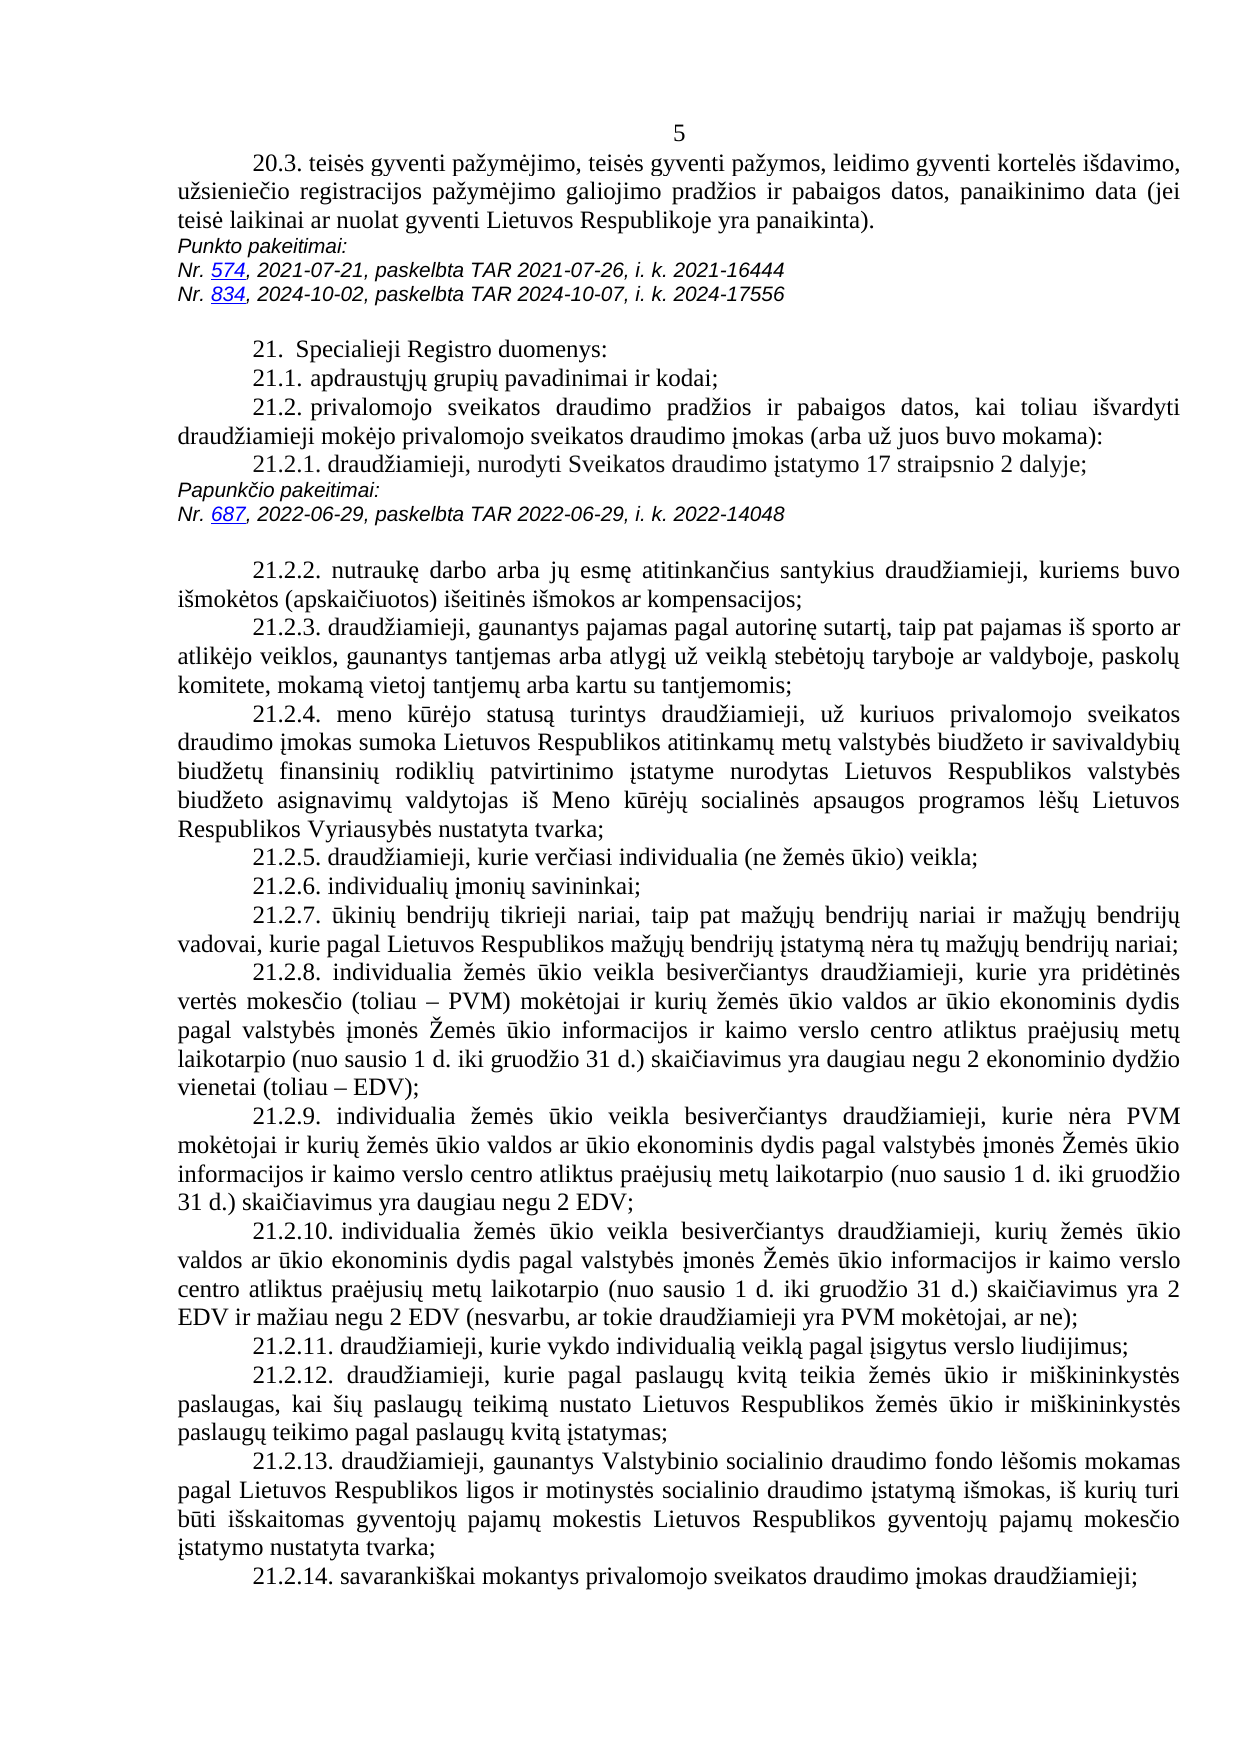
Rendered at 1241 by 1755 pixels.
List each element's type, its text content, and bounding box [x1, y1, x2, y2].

text 21. Specialieji Registro duomenys: [177, 334, 1181, 363]
text 21.2.5. draudžiamieji, kurie verčiasi individualia (ne žemės ūkio) veikla; [177, 842, 1181, 871]
text 21.2.7. ūkinių bendrijų tikrieji nariai, taip pat mažųjų bendrijų nariai ir mažųjų bendrijų vadovai, kurie pagal Lietuvos Respublikos mažųjų bendrijų įstatymą nėra tų mažųjų bendrijų nariai; [177, 900, 1181, 957]
text 21.2.6. individualių įmonių savininkai; [177, 871, 1181, 900]
text Nr. 834, 2024-10-02, paskelbta TAR 2024-10-07, i. k. 2024-17556 [177, 282, 1181, 306]
text Nr. 687, 2022-06-29, paskelbta TAR 2022-06-29, i. k. 2022-14048 [177, 502, 1181, 526]
text Nr. 574, 2021-07-21, paskelbta TAR 2021-07-26, i. k. 2021-16444 [177, 258, 1181, 282]
text 21.2.3. draudžiamieji, gaunantys pajamas pagal autorinę sutartį, taip pat pajamas iš sporto ar atlikėjo veiklos, gaunantys tantjemas arba atlygį už veiklą stebėtojų taryboje ar valdyboje, paskolų komitete, mokamą vietoj tantjemų arba kartu su tantjemomis; [177, 612, 1181, 699]
text 21.2.1. draudžiamieji, nurodyti Sveikatos draudimo įstatymo 17 straipsnio 2 dalyje; [177, 449, 1181, 478]
text 21.2.10. individualia žemės ūkio veikla besiverčiantys draudžiamieji, kurių žemės ūkio valdos ar ūkio ekonominis dydis pagal valstybės įmonės Žemės ūkio informacijos ir kaimo verslo centro atliktus praėjusių metų laikotarpio (nuo sausio 1 d. iki gruodžio 31 d.) skaičiavimus yra 2 EDV ir mažiau negu 2 EDV (nesvarbu, ar tokie draudžiamieji yra PVM mokėtojai, ar ne); [177, 1216, 1181, 1331]
text Papunkčio pakeitimai: [177, 478, 1181, 502]
text 21.2.13. draudžiamieji, gaunantys Valstybinio socialinio draudimo fondo lėšomis mokamas pagal Lietuvos Respublikos ligos ir motinystės socialinio draudimo įstatymą išmokas, iš kurių turi būti išskaitomas gyventojų pajamų mokestis Lietuvos Respublikos gyventojų pajamų mokesčio įstatymo nustatyta tvarka; [177, 1446, 1181, 1561]
text 21.2.2. nutraukę darbo arba jų esmę atitinkančius santykius draudžiamieji, kuriems buvo išmokėtos (apskaičiuotos) išeitinės išmokos ar kompensacijos; [177, 555, 1181, 612]
text 21.2.11. draudžiamieji, kurie vykdo individualią veiklą pagal įsigytus verslo liudijimus; [177, 1331, 1181, 1360]
text 21.2.14. savarankiškai mokantys privalomojo sveikatos draudimo įmokas draudžiamieji; [177, 1561, 1181, 1590]
text 21.2. privalomojo sveikatos draudimo pradžios ir pabaigos datos, kai toliau išvardyti draudžiamieji mokėjo privalomojo sveikatos draudimo įmokas (arba už juos buvo mokama): [177, 392, 1181, 449]
text Punkto pakeitimai: [177, 234, 1181, 258]
text 21.2.12. draudžiamieji, kurie pagal paslaugų kvitą teikia žemės ūkio ir miškininkystės paslaugas, kai šių paslaugų teikimą nustato Lietuvos Respublikos žemės ūkio ir miškininkystės paslaugų teikimo pagal paslaugų kvitą įstatymas; [177, 1360, 1181, 1446]
text 21.1. apdraustųjų grupių pavadinimai ir kodai; [177, 363, 1181, 392]
text 20.3. teisės gyventi pažymėjimo, teisės gyventi pažymos, leidimo gyventi kortelės išdavimo, užsieniečio registracijos pažymėjimo galiojimo pradžios ir pabaigos datos, panaikinimo data (jei teisė laikinai ar nuolat gyventi Lietuvos Respublikoje yra panaikinta). [177, 148, 1181, 234]
text 21.2.8. individualia žemės ūkio veikla besiverčiantys draudžiamieji, kurie yra pridėtinės vertės mokesčio (toliau – PVM) mokėtojai ir kurių žemės ūkio valdos ar ūkio ekonominis dydis pagal valstybės įmonės Žemės ūkio informacijos ir kaimo verslo centro atliktus praėjusių metų laikotarpio (nuo sausio 1 d. iki gruodžio 31 d.) skaičiavimus yra daugiau negu 2 ekonominio dydžio vienetai (toliau – EDV); [177, 957, 1181, 1101]
text 21.2.9. individualia žemės ūkio veikla besiverčiantys draudžiamieji, kurie nėra PVM mokėtojai ir kurių žemės ūkio valdos ar ūkio ekonominis dydis pagal valstybės įmonės Žemės ūkio informacijos ir kaimo verslo centro atliktus praėjusių metų laikotarpio (nuo sausio 1 d. iki gruodžio 31 d.) skaičiavimus yra daugiau negu 2 EDV; [177, 1101, 1181, 1216]
text 21.2.4. meno kūrėjo statusą turintys draudžiamieji, už kuriuos privalomojo sveikatos draudimo įmokas sumoka Lietuvos Respublikos atitinkamų metų valstybės biudžeto ir savivaldybių biudžetų finansinių rodiklių patvirtinimo įstatyme nurodytas Lietuvos Respublikos valstybės biudžeto asignavimų valdytojas iš Meno kūrėjų socialinės apsaugos programos lėšų Lietuvos Respublikos Vyriausybės nustatyta tvarka; [177, 699, 1181, 842]
